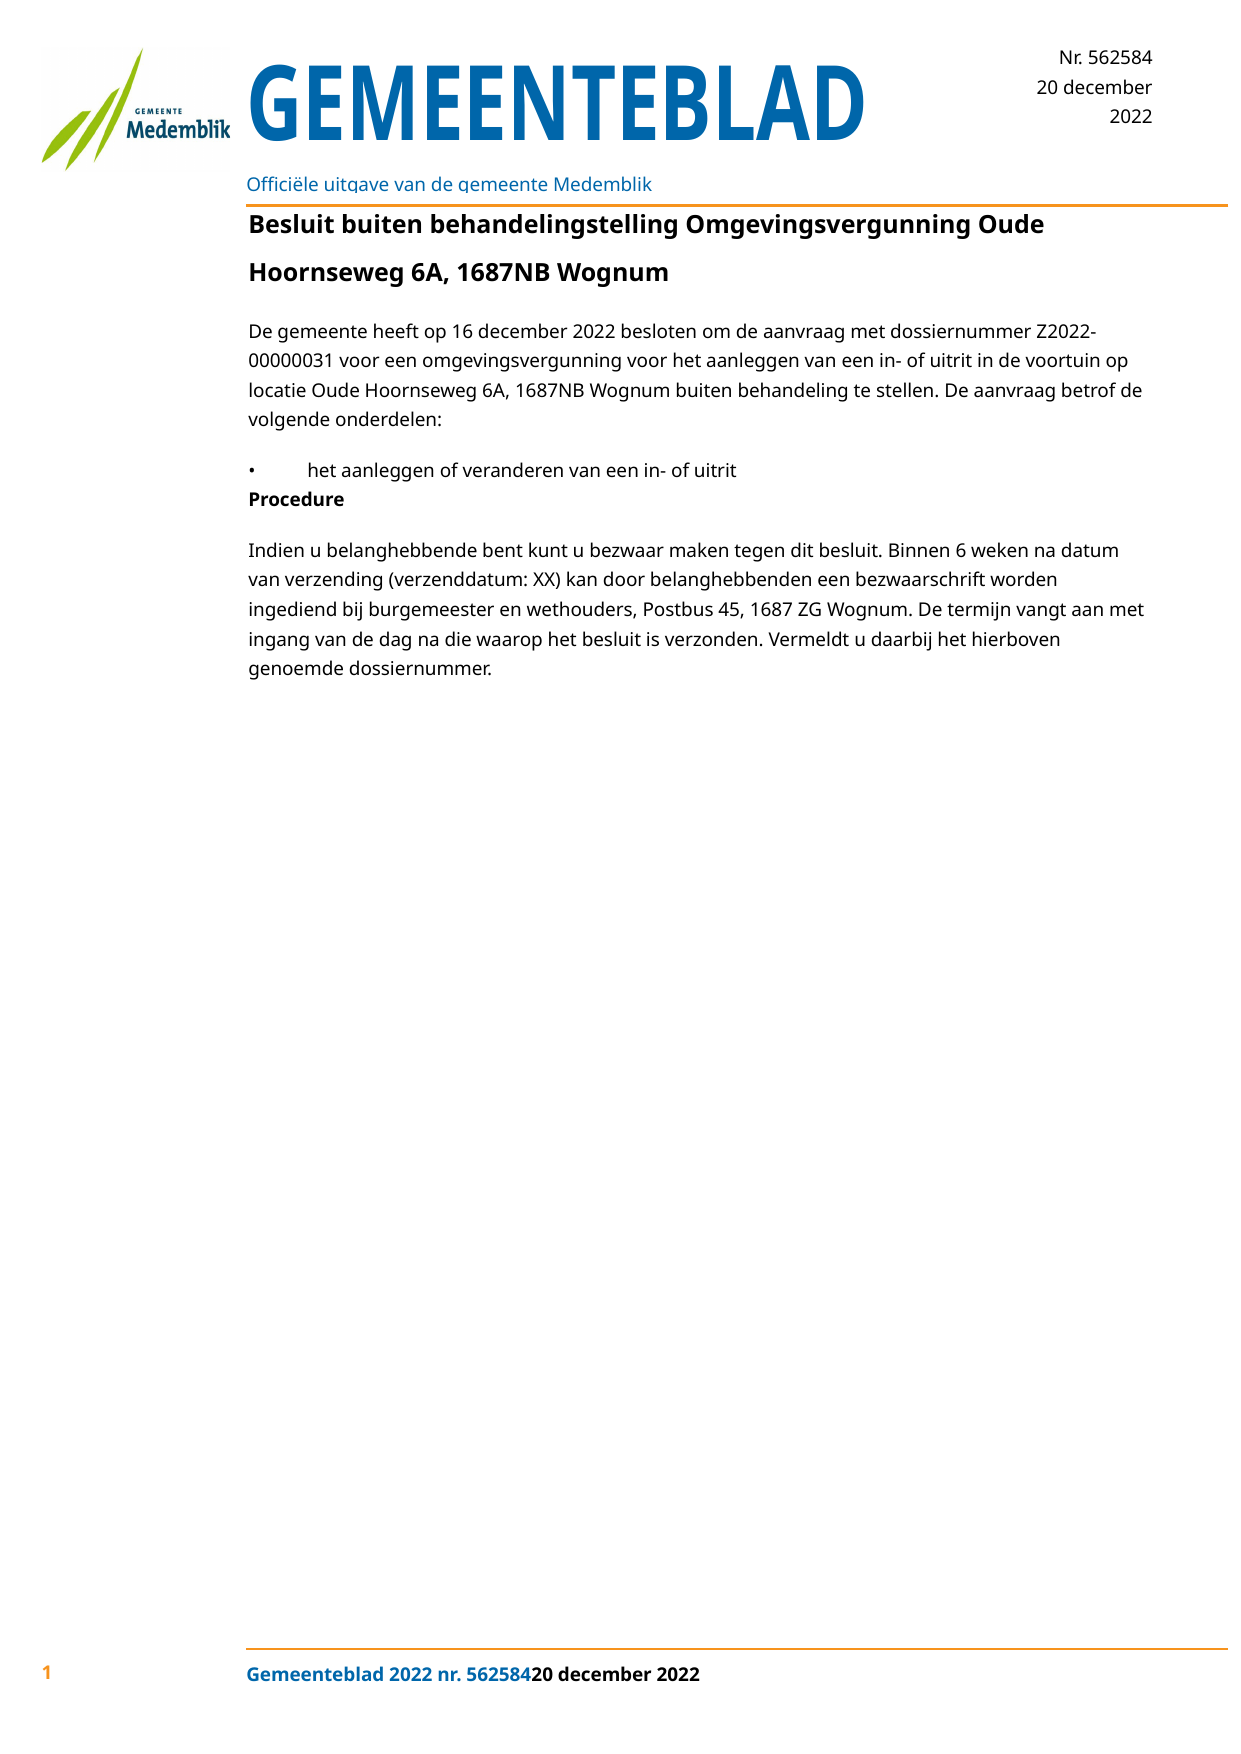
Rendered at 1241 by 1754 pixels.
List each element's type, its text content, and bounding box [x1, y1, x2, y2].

list het aanleggen of veranderen van een in- of uitrit [248, 457, 1152, 483]
text Indien u belanghebbende bent kunt u bezwaar maken tegen dit besluit. Binnen 6 weken na datum van verzending (verzenddatum: XX) kan door belanghebbenden een bezwaarschrift worden ingediend bij burgemeester en wethouders, Postbus 45, 1687 ZG Wognum. De termijn vangt aan met ingang van de dag na die waarop het besluit is verzonden. Vermeldt u daarbij het hierboven genoemde dossiernummer. [248, 537, 1152, 681]
picture [41, 47, 231, 172]
text Procedure [248, 487, 1152, 512]
text Besluit buiten behandelingstelling Omgevingsvergunning Oude Hoornseweg 6A, 1687NB Wognum [248, 207, 1152, 288]
text De gemeente heeft op 16 december 2022 besloten om de aanvraag met dossiernummer Z2022-00000031 voor een omgevingsvergunning voor het aanleggen van een in- of uitrit in de voortuin op locatie Oude Hoornseweg 6A, 1687NB Wognum buiten behandeling te stellen. De aanvraag betrof de volgende onderdelen: [248, 318, 1152, 432]
